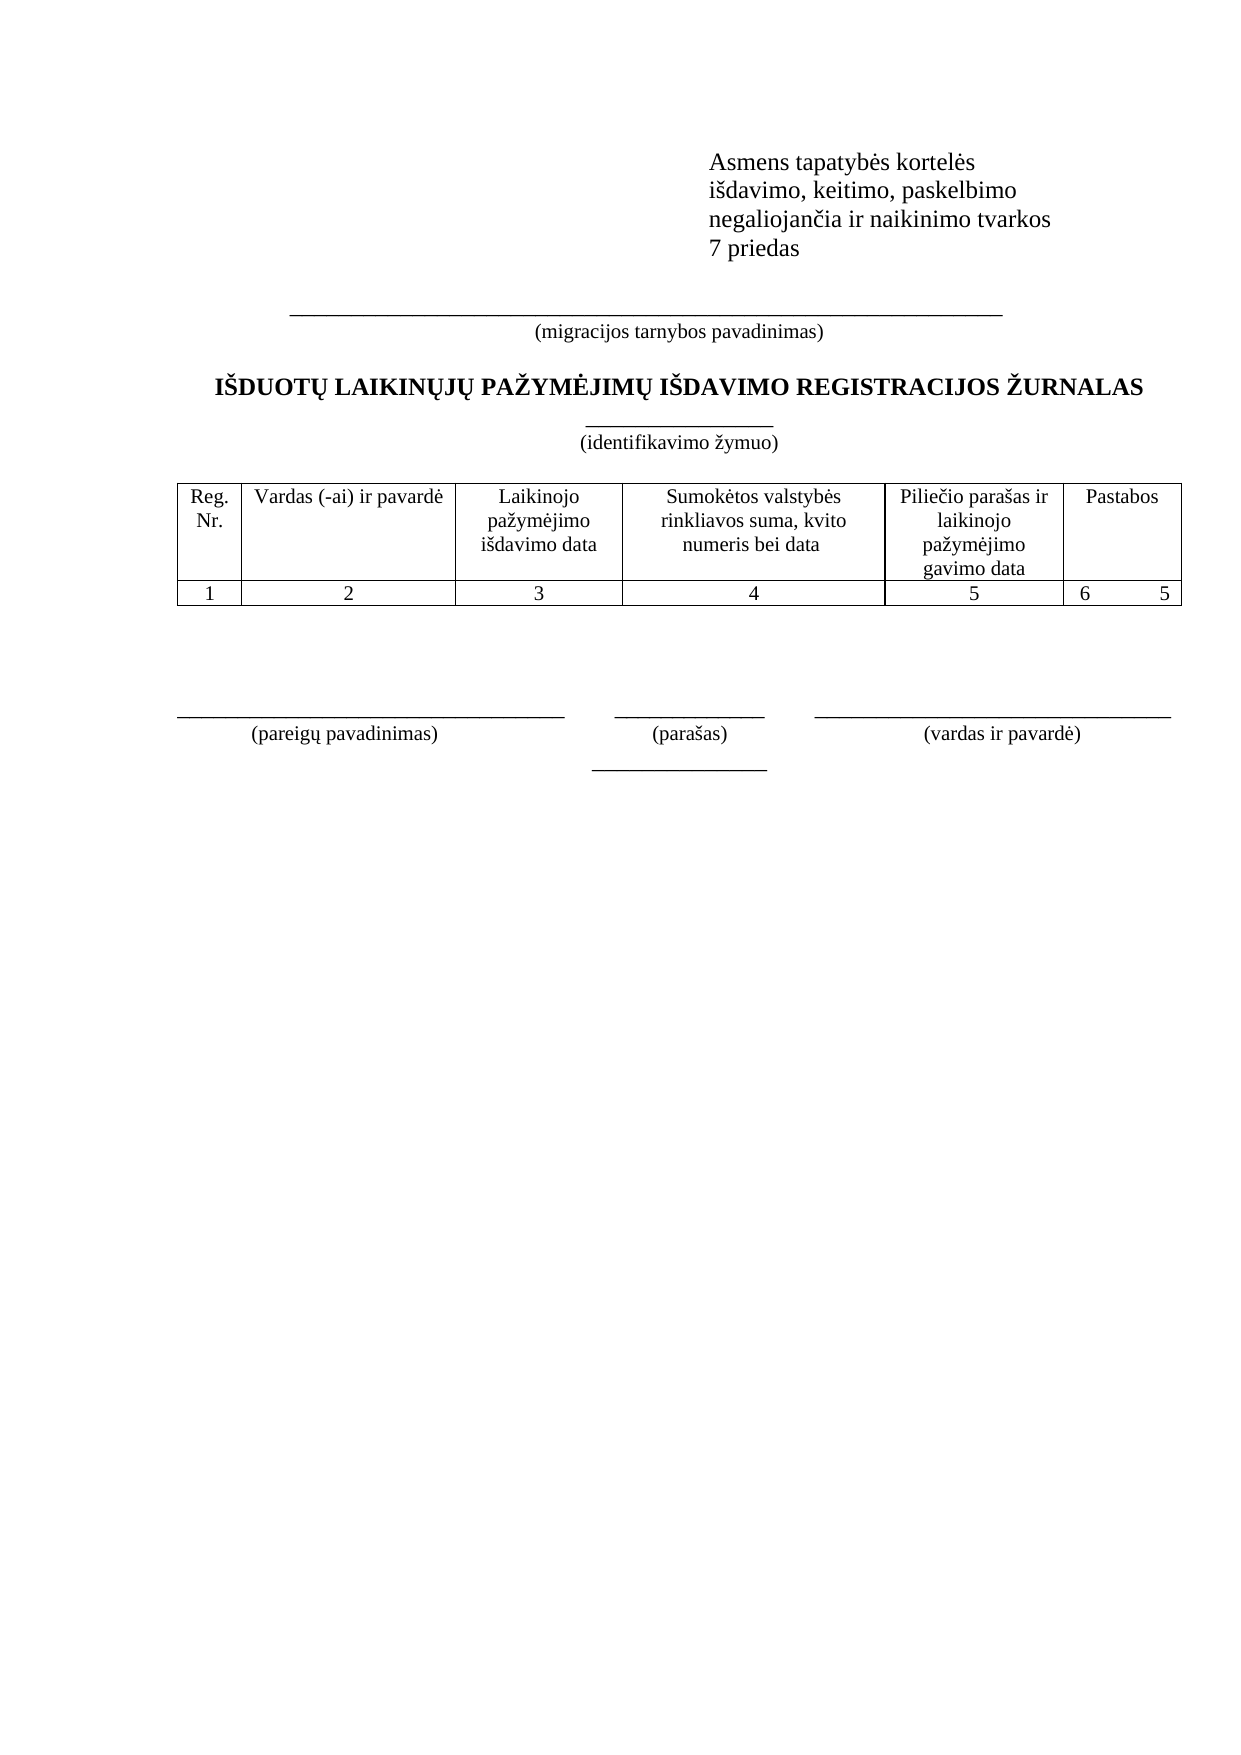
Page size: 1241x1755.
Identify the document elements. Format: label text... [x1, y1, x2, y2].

text negaliojančia ir naikinimo tvarkos [177, 204, 1181, 233]
text (pareigų pavadinimas) (parašas) (vardas ir pavardė) [177, 721, 1181, 745]
text 7 priedas [177, 233, 1181, 262]
table_header Sumokėtos valstybės rinkliavos suma, kvito numeris bei data [623, 484, 884, 580]
text IŠDUOTŲ LAIKINŲJŲ PAŽYMĖJIMŲ IŠDAVIMO REGISTRACIJOS ŽURNALAS _______________ [177, 372, 1181, 430]
table_header Vardas (-ai) ir pavardė [242, 484, 455, 580]
table_cell 3 [456, 581, 622, 605]
text ______________ [177, 745, 1181, 774]
table_cell 2 [242, 581, 455, 605]
table_cell 1 [178, 581, 241, 605]
text išdavimo, keitimo, paskelbimo [177, 176, 1181, 204]
text Asmens tapatybės kortelės [177, 147, 1181, 176]
text (migracijos tarnybos pavadinimas) [177, 319, 1181, 343]
table_cell 6 5 [1064, 581, 1181, 605]
text (identifikavimo žymuo) [177, 430, 1181, 454]
table_header Reg. Nr. [178, 484, 241, 580]
table_header Piliečio parašas ir laikinojo pažymėjimo gavimo data [886, 484, 1063, 580]
table_header Pastabos [1064, 484, 1181, 580]
table_cell 5 [886, 581, 1063, 605]
table_cell 4 [623, 581, 884, 605]
table_header Laikinojo pažymėjimo išdavimo data [456, 484, 622, 580]
